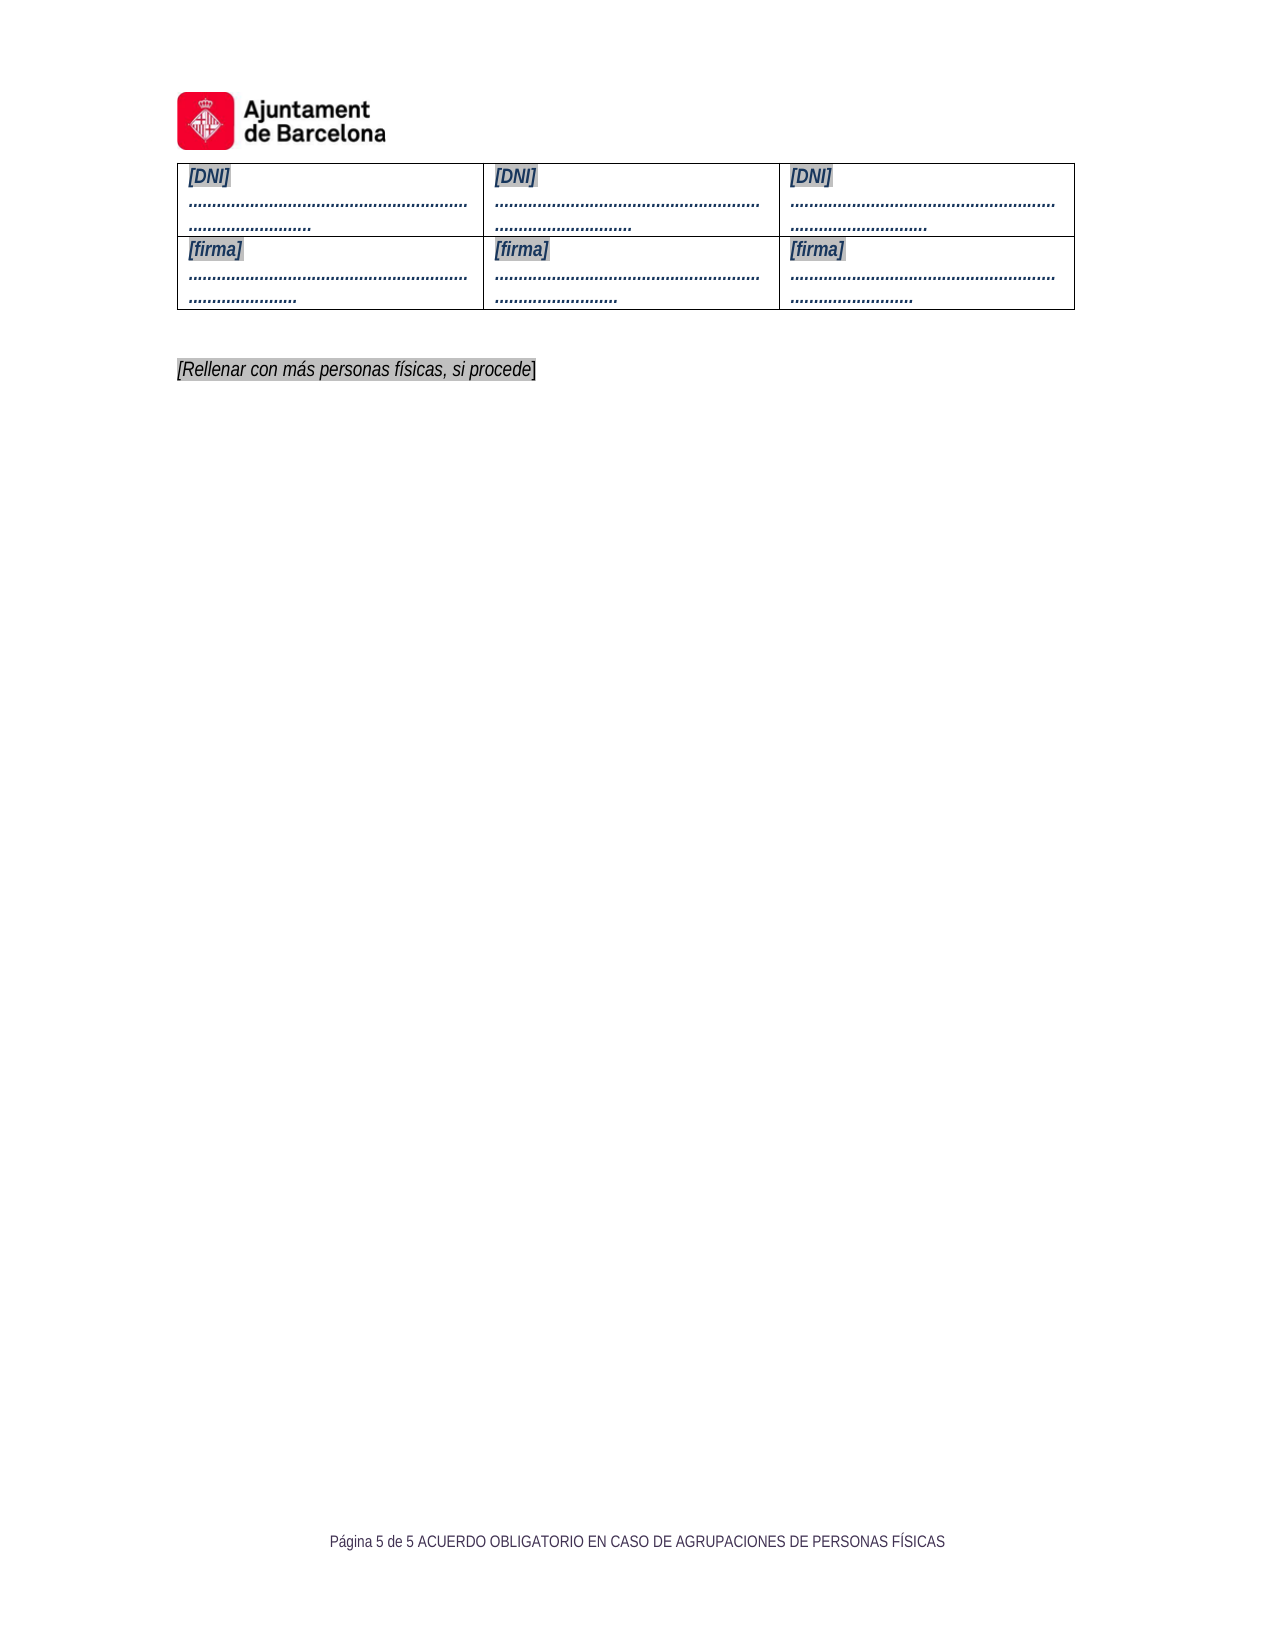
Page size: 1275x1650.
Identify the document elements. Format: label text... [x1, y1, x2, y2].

table_cell [DNI] ..................................................................................... [178, 164, 483, 236]
table_cell [firma] .................................................................................. [780, 237, 1074, 308]
table_cell [DNI] ..................................................................................... [484, 164, 779, 236]
table_cell [firma] .................................................................................. [484, 237, 779, 308]
table_cell [firma] .................................................................................. [178, 237, 483, 308]
text [Rellenar con más personas físicas, si procede] [177, 357, 1098, 381]
table_cell [DNI] ..................................................................................... [780, 164, 1074, 236]
